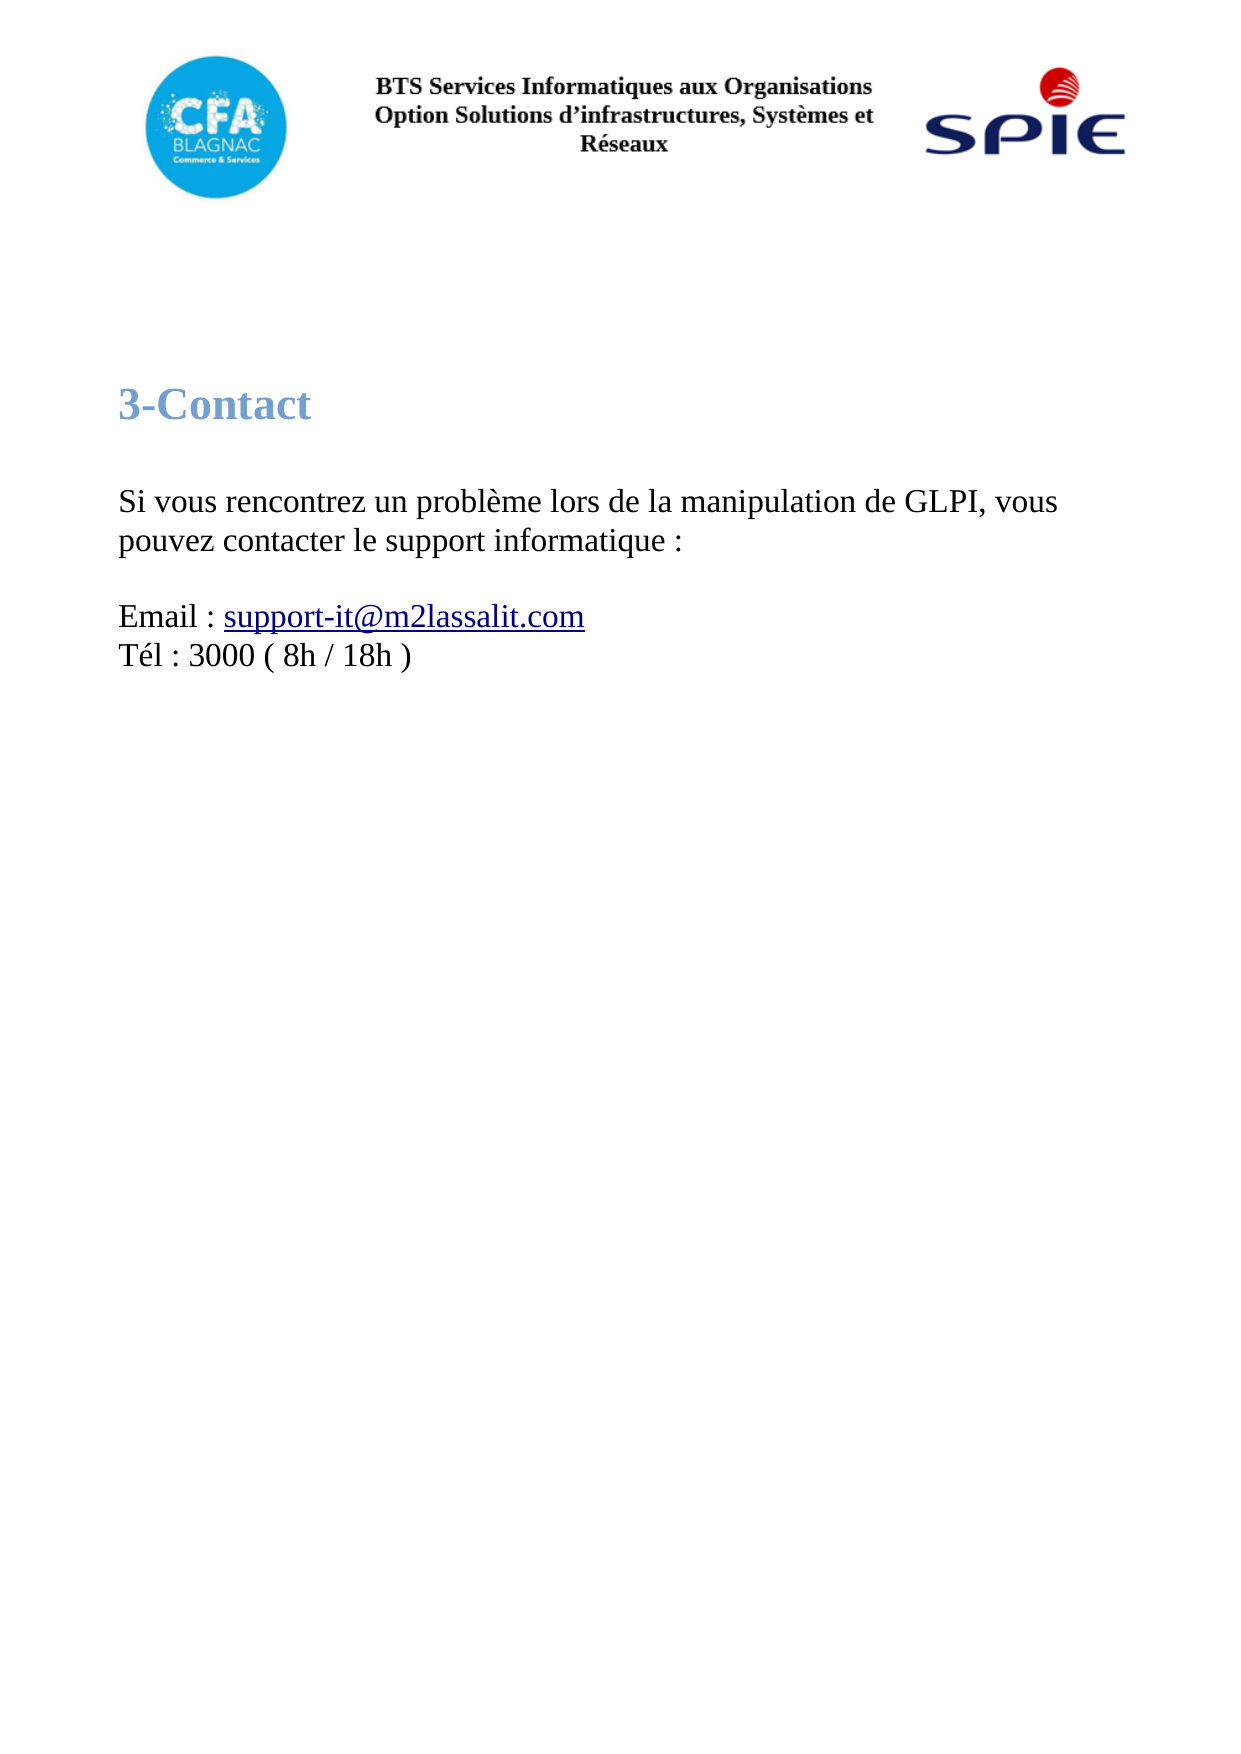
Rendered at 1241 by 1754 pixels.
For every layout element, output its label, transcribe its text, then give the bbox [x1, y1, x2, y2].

text Email : support-it@m2lassalit.com Tél : 3000 ( 8h / 18h ) [118, 597, 1122, 750]
picture [127, 43, 1132, 219]
text 3-Contact [118, 376, 1122, 429]
text Si vous rencontrez un problème lors de la manipulation de GLPI, vous pouvez contacter le support informatique : [118, 482, 1122, 558]
